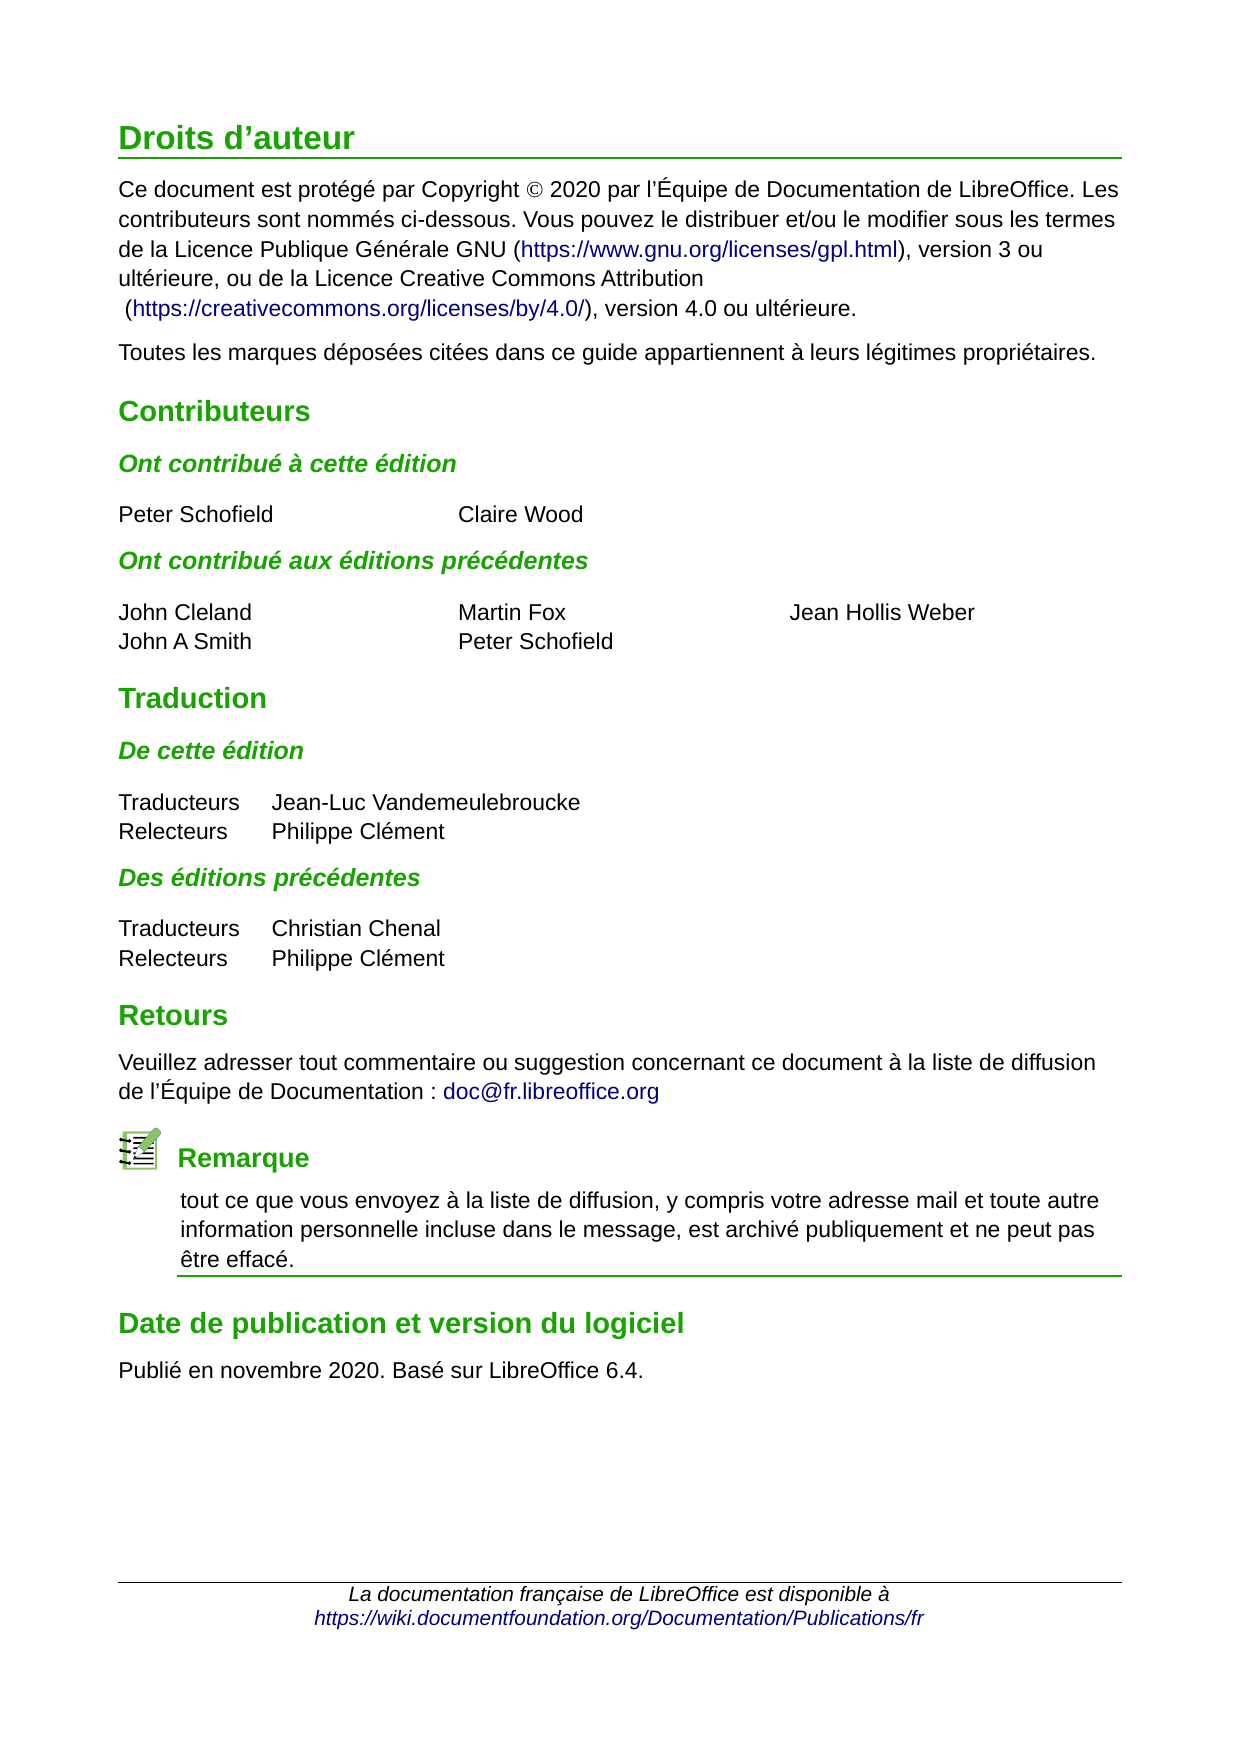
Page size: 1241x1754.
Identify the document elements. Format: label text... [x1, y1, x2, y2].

table_cell Relecteurs [118, 942, 271, 971]
text Contributeurs [118, 394, 1122, 428]
list Remarque [118, 1127, 1122, 1173]
table_header [537, 912, 803, 942]
text Publié en novembre 2020. Basé sur LibreOffice 6.4. [118, 1354, 1122, 1384]
table_header Jean-Luc Vandemeulebroucke [271, 785, 602, 815]
text Date de publication et version du logiciel [118, 1306, 1122, 1340]
table_header [789, 498, 1122, 528]
text Ce document est protégé par Copyright © 2020 par l’Équipe de Documentation de LibreOffice. Les contributeurs sont nommés ci-dessous. Vous pouvez le distribuer et/ou le modifier sous les termes de la Licence Publique Générale GNU (https://www.gnu.org/licenses/gpl.html), version 3 ou ultérieure, ou de la Licence Creative Commons Attribution (https://creativecommons.org/licenses/by/4.0/), version 4.0 ou ultérieure. [118, 173, 1122, 321]
text De cette édition [118, 735, 1122, 764]
text Veuillez adresser tout commentaire ou suggestion concernant ce document à la liste de diffusion de l’Équipe de Documentation : doc@fr.libreoffice.org [118, 1046, 1122, 1104]
text Retours [118, 997, 1122, 1031]
table_cell Relecteurs [118, 815, 271, 844]
text Des éditions précédentes [118, 862, 1122, 891]
table_cell [862, 815, 1122, 844]
table_cell Philippe Clément [271, 942, 537, 971]
table_header Jean Hollis Weber [789, 596, 1122, 625]
table_header [803, 912, 1122, 942]
table_header Traducteurs [118, 912, 271, 942]
table_cell John A Smith [118, 625, 458, 655]
text tout ce que vous envoyez à la liste de diffusion, y compris votre adresse mail et toute autre information personnelle incluse dans le message, est archivé publiquement et ne peut pas être effacé. [177, 1181, 1122, 1275]
text Traduction [118, 681, 1122, 714]
table_header [862, 785, 1122, 815]
table_cell [602, 815, 862, 844]
table_cell [537, 942, 803, 971]
table_header Claire Wood [458, 498, 789, 528]
table_header Traducteurs [118, 785, 271, 815]
text Droits d’auteur [118, 118, 1122, 157]
table_cell [789, 625, 1122, 655]
table_header Christian Chenal [271, 912, 537, 942]
text Ont contribué à cette édition [118, 448, 1122, 478]
table_cell Peter Schofield [458, 625, 789, 655]
text Toutes les marques déposées citées dans ce guide appartiennent à leurs légitimes propriétaires. [118, 335, 1122, 365]
table_header John Cleland [118, 596, 458, 625]
table_cell Philippe Clément [271, 815, 602, 844]
table_header [602, 785, 862, 815]
text Ont contribué aux éditions précédentes [118, 546, 1122, 575]
table_header Martin Fox [458, 596, 789, 625]
table_header Peter Schofield [118, 498, 458, 528]
table_cell [803, 942, 1122, 971]
